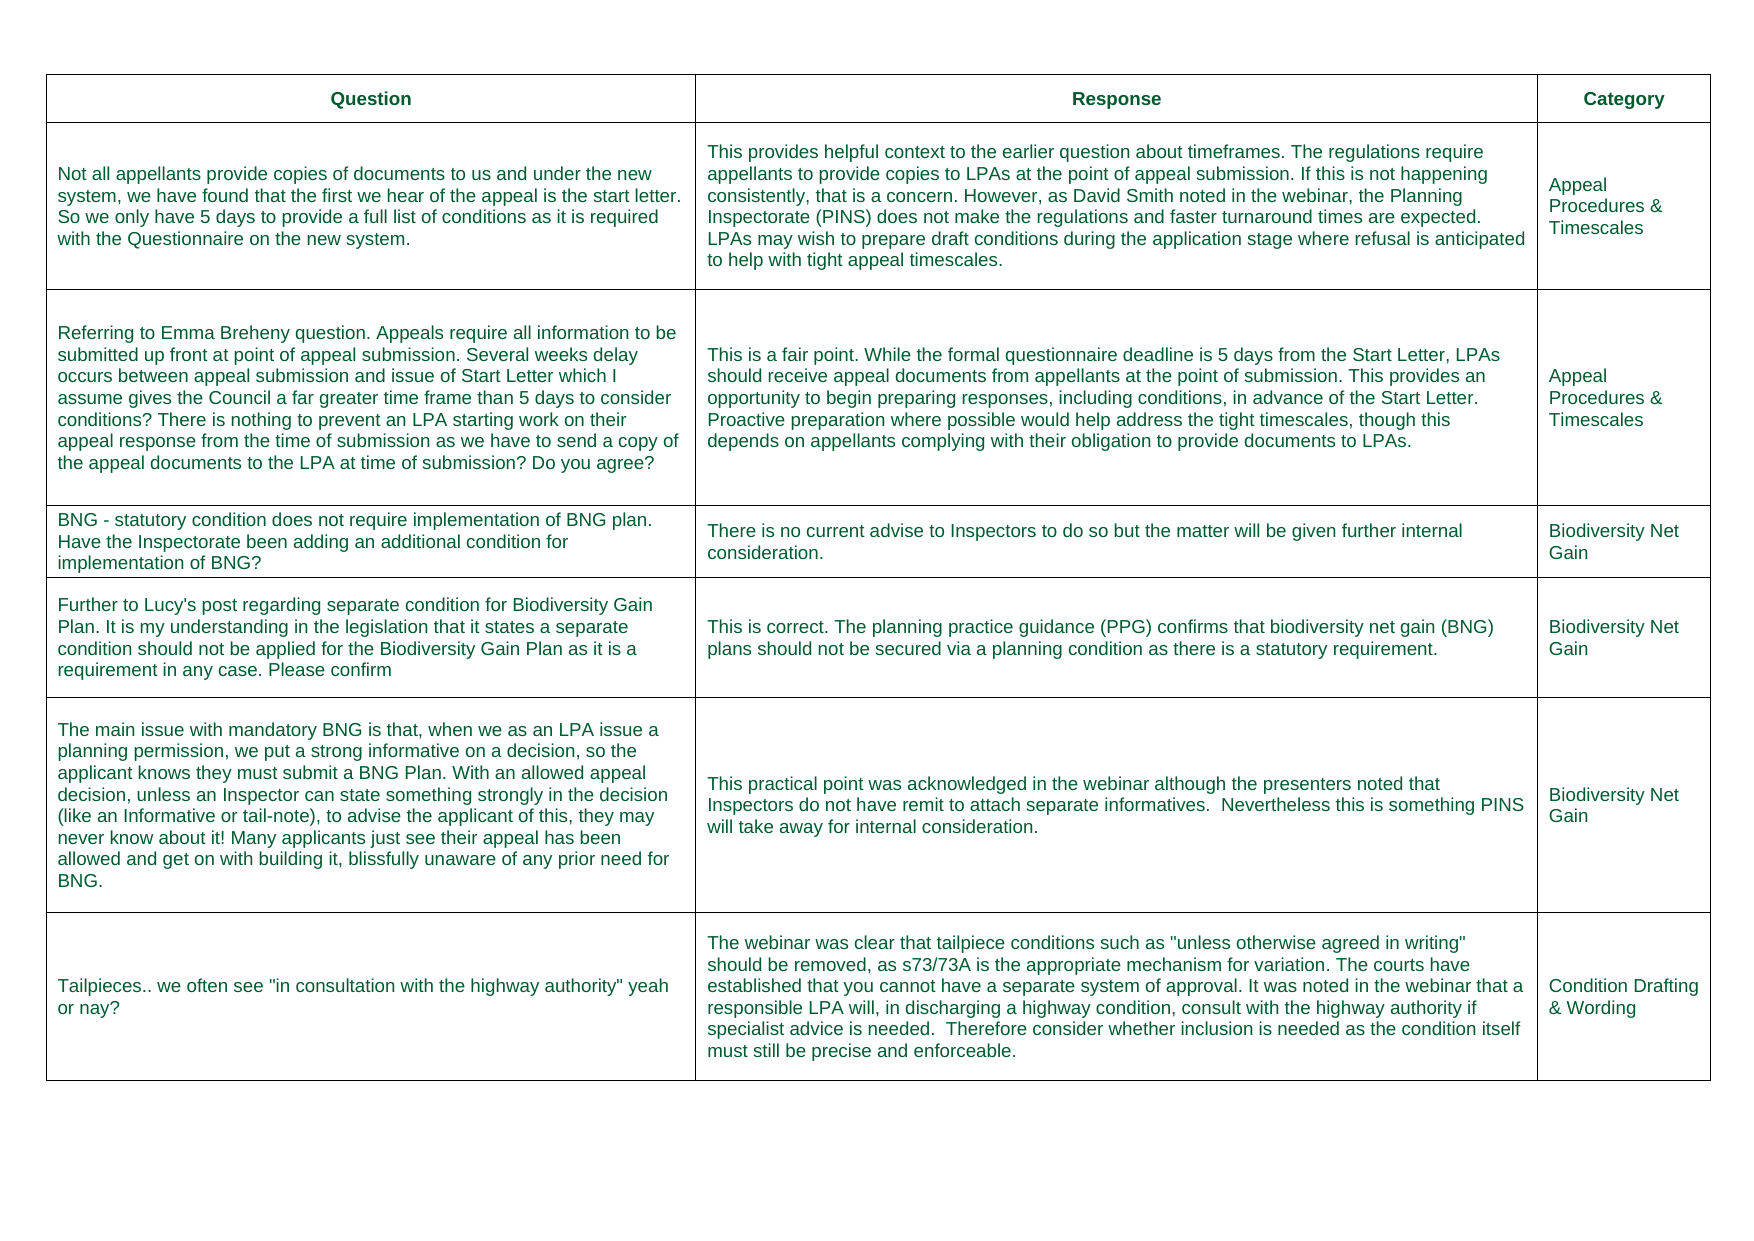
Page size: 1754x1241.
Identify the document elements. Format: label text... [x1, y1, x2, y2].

table_header Question [47, 75, 695, 122]
table_cell Referring to Emma Breheny question. Appeals require all information to be submitted up front at point of appeal submission. Several weeks delay occurs between appeal submission and issue of Start Letter which I assume gives the Council a far greater time frame than 5 days to consider conditions? There is nothing to prevent an LPA starting work on their appeal response from the time of submission as we have to send a copy of the appeal documents to the LPA at time of submission? Do you agree? [47, 290, 695, 505]
table_cell Condition Drafting & Wording [1538, 913, 1710, 1080]
table_cell BNG - statutory condition does not require implementation of BNG plan. Have the Inspectorate been adding an additional condition for implementation of BNG? [47, 506, 695, 577]
table_cell Biodiversity Net Gain [1538, 578, 1710, 697]
table_header Response [696, 75, 1537, 122]
table_cell Tailpieces.. we often see "in consultation with the highway authority" yeah or nay? [47, 913, 695, 1080]
table_cell Appeal Procedures & Timescales [1538, 123, 1710, 289]
table_header Category [1538, 75, 1710, 122]
table_cell The webinar was clear that tailpiece conditions such as "unless otherwise agreed in writing" should be removed, as s73/73A is the appropriate mechanism for variation. The courts have established that you cannot have a separate system of approval. It was noted in the webinar that a responsible LPA will, in discharging a highway condition, consult with the highway authority if specialist advice is needed. Therefore consider whether inclusion is needed as the condition itself must still be precise and enforceable. [696, 913, 1537, 1080]
table_cell Not all appellants provide copies of documents to us and under the new system, we have found that the first we hear of the appeal is the start letter. So we only have 5 days to provide a full list of conditions as it is required with the Questionnaire on the new system. [47, 123, 695, 289]
table_cell Biodiversity Net Gain [1538, 698, 1710, 912]
table_cell Further to Lucy's post regarding separate condition for Biodiversity Gain Plan. It is my understanding in the legislation that it states a separate condition should not be applied for the Biodiversity Gain Plan as it is a requirement in any case. Please confirm [47, 578, 695, 697]
table_cell This provides helpful context to the earlier question about timeframes. The regulations require appellants to provide copies to LPAs at the point of appeal submission. If this is not happening consistently, that is a concern. However, as David Smith noted in the webinar, the Planning Inspectorate (PINS) does not make the regulations and faster turnaround times are expected. LPAs may wish to prepare draft conditions during the application stage where refusal is anticipated to help with tight appeal timescales. [696, 123, 1537, 289]
table_cell Biodiversity Net Gain [1538, 506, 1710, 577]
table_cell This is a fair point. While the formal questionnaire deadline is 5 days from the Start Letter, LPAs should receive appeal documents from appellants at the point of submission. This provides an opportunity to begin preparing responses, including conditions, in advance of the Start Letter. Proactive preparation where possible would help address the tight timescales, though this depends on appellants complying with their obligation to provide documents to LPAs. [696, 290, 1537, 505]
table_cell Appeal Procedures & Timescales [1538, 290, 1710, 505]
table_cell There is no current advise to Inspectors to do so but the matter will be given further internal consideration. [696, 506, 1537, 577]
table_cell The main issue with mandatory BNG is that, when we as an LPA issue a planning permission, we put a strong informative on a decision, so the applicant knows they must submit a BNG Plan. With an allowed appeal decision, unless an Inspector can state something strongly in the decision (like an Informative or tail-note), to advise the applicant of this, they may never know about it! Many applicants just see their appeal has been allowed and get on with building it, blissfully unaware of any prior need for BNG. [47, 698, 695, 912]
table_cell This is correct. The planning practice guidance (PPG) confirms that biodiversity net gain (BNG) plans should not be secured via a planning condition as there is a statutory requirement. [696, 578, 1537, 697]
table_cell This practical point was acknowledged in the webinar although the presenters noted that Inspectors do not have remit to attach separate informatives. Nevertheless this is something PINS will take away for internal consideration. [696, 698, 1537, 912]
